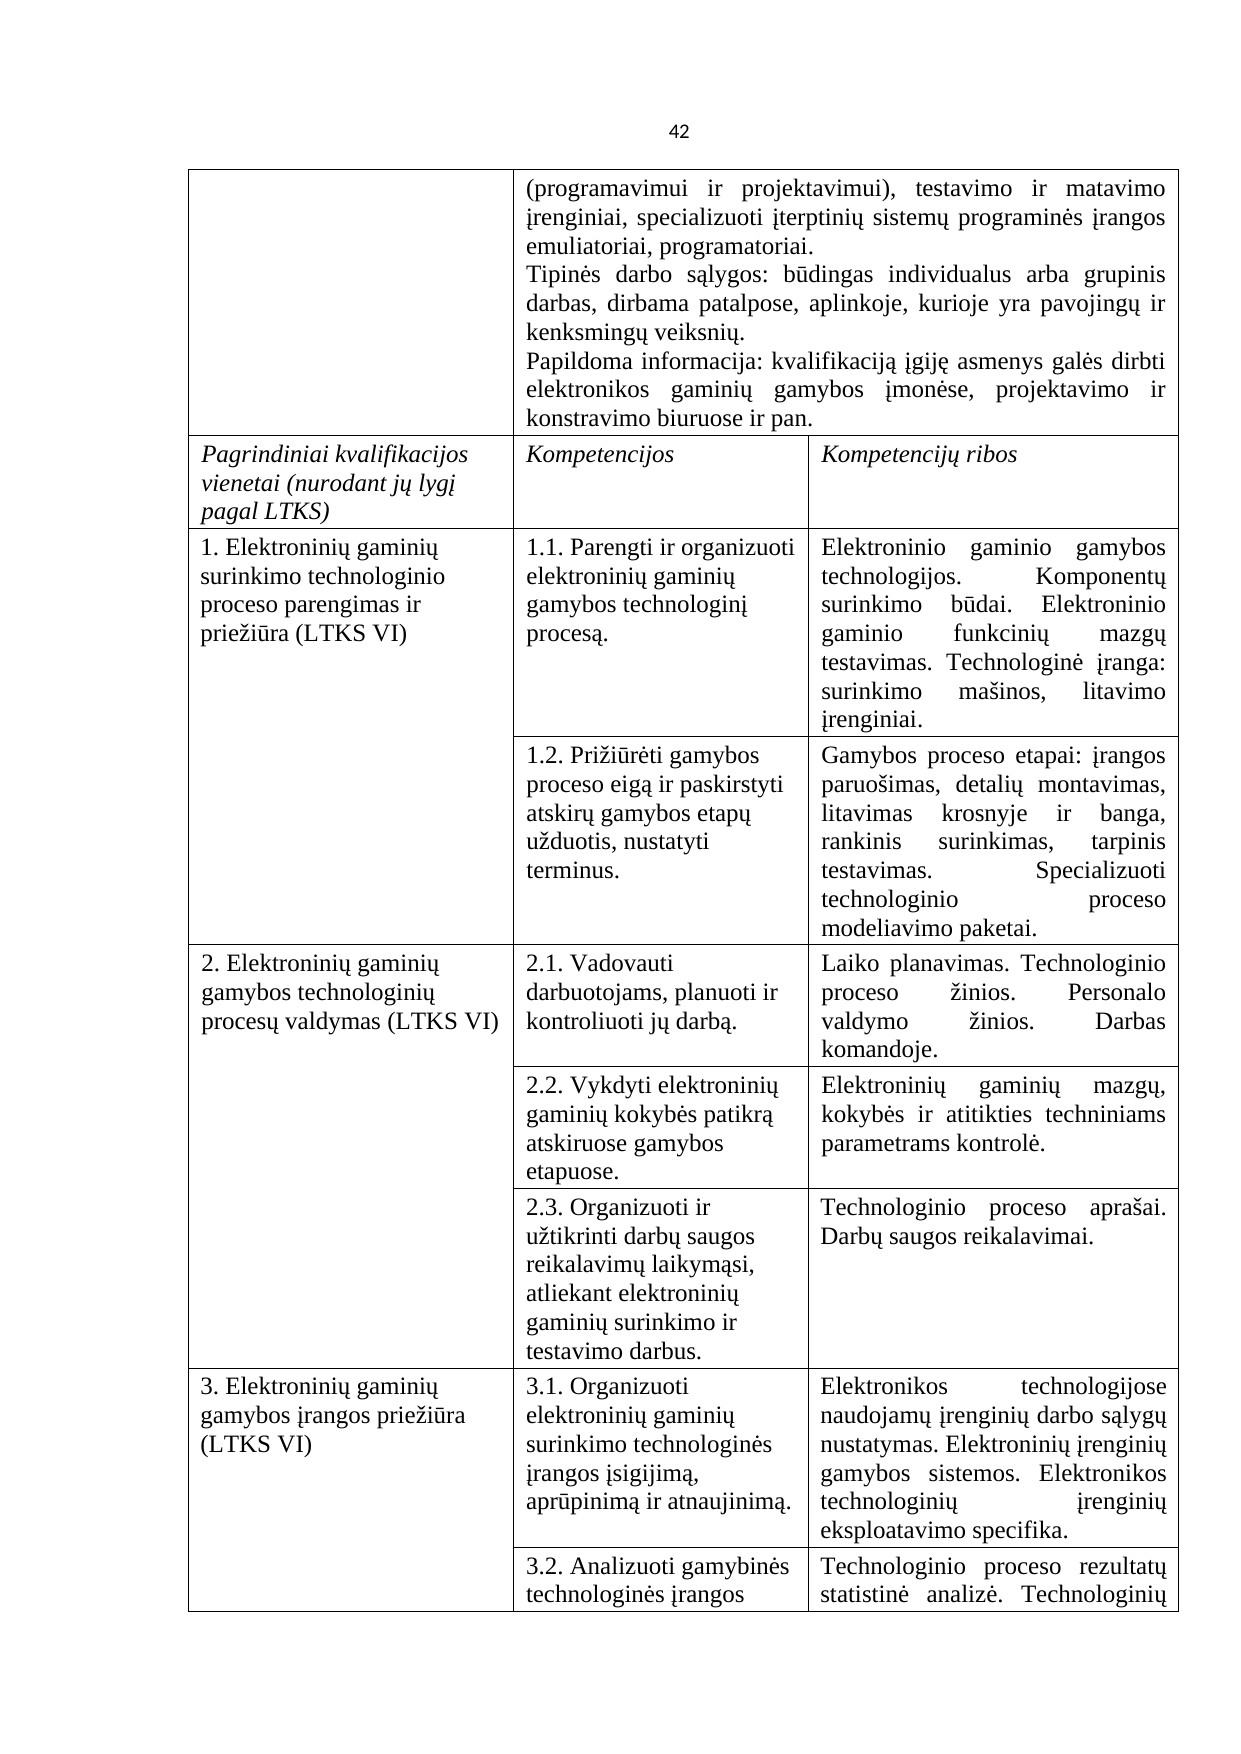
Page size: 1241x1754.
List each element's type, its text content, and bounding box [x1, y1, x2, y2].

table_cell 3.1. Organizuoti elektroninių gaminių surinkimo technologinės įrangos įsigijimą, aprūpinimą ir atnaujinimą. [514, 1369, 808, 1547]
table_cell Kompetencijos [514, 436, 808, 528]
table_cell 3.2. Analizuoti gamybinės technologinės įrangos [514, 1548, 808, 1611]
table_cell Elektronikos technologijose naudojamų įrenginių darbo sąlygų nustatymas. Elektroninių įrenginių gamybos sistemos. Elektronikos technologinių įrenginių eksploatavimo specifika. [809, 1369, 1178, 1547]
table_header [189, 170, 513, 435]
table_cell 2.1. Vadovauti darbuotojams, planuoti ir kontroliuoti jų darbą. [514, 945, 808, 1066]
table_cell Laiko planavimas. Technologinio proceso žinios. Personalo valdymo žinios. Darbas komandoje. [809, 945, 1178, 1066]
table_cell 3. Elektroninių gaminių gamybos įrangos priežiūra (LTKS VI) [189, 1369, 513, 1611]
table_cell Technologinio proceso aprašai. Darbų saugos reikalavimai. [809, 1189, 1178, 1367]
table_cell 2. Elektroninių gaminių gamybos technologinių procesų valdymas (LTKS VI) [189, 945, 513, 1367]
table_cell 1.1. Parengti ir organizuoti elektroninių gaminių gamybos technologinį procesą. [514, 529, 808, 736]
table_cell Gamybos proceso etapai: įrangos paruošimas, detalių montavimas, litavimas krosnyje ir banga, rankinis surinkimas, tarpinis testavimas. Specializuoti technologinio proceso modeliavimo paketai. [809, 737, 1178, 944]
table_cell Elektroninių gaminių mazgų, kokybės ir atitikties techniniams parametrams kontrolė. [809, 1067, 1178, 1188]
table_cell 2.3. Organizuoti ir užtikrinti darbų saugos reikalavimų laikymąsi, atliekant elektroninių gaminių surinkimo ir testavimo darbus. [514, 1189, 808, 1367]
table_cell Pagrindiniai kvalifikacijos vienetai (nurodant jų lygį pagal LTKS) [189, 436, 513, 528]
table_header (programavimui ir projektavimui), testavimo ir matavimo įrenginiai, specializuoti įterptinių sistemų programinės įrangos emuliatoriai, programatoriai. Tipinės darbo sąlygos: būdingas individualus arba grupinis darbas, dirbama patalpose, aplinkoje, kurioje yra pavojingų ir kenksmingų veiksnių. Papildoma informacija: kvalifikaciją įgiję asmenys galės dirbti elektronikos gaminių gamybos įmonėse, projektavimo ir konstravimo biuruose ir pan. [514, 170, 1178, 435]
table_cell Technologinio proceso rezultatų statistinė analizė. Technologinių [809, 1548, 1178, 1611]
table_cell Elektroninio gaminio gamybos technologijos. Komponentų surinkimo būdai. Elektroninio gaminio funkcinių mazgų testavimas. Technologinė įranga: surinkimo mašinos, litavimo įrenginiai. [809, 529, 1178, 736]
table_cell 1.2. Prižiūrėti gamybos proceso eigą ir paskirstyti atskirų gamybos etapų užduotis, nustatyti terminus. [514, 737, 808, 944]
table_cell 2.2. Vykdyti elektroninių gaminių kokybės patikrą atskiruose gamybos etapuose. [514, 1067, 808, 1188]
table_cell Kompetencijų ribos [809, 436, 1178, 528]
table_cell 1. Elektroninių gaminių surinkimo technologinio proceso parengimas ir priežiūra (LTKS VI) [189, 529, 513, 944]
